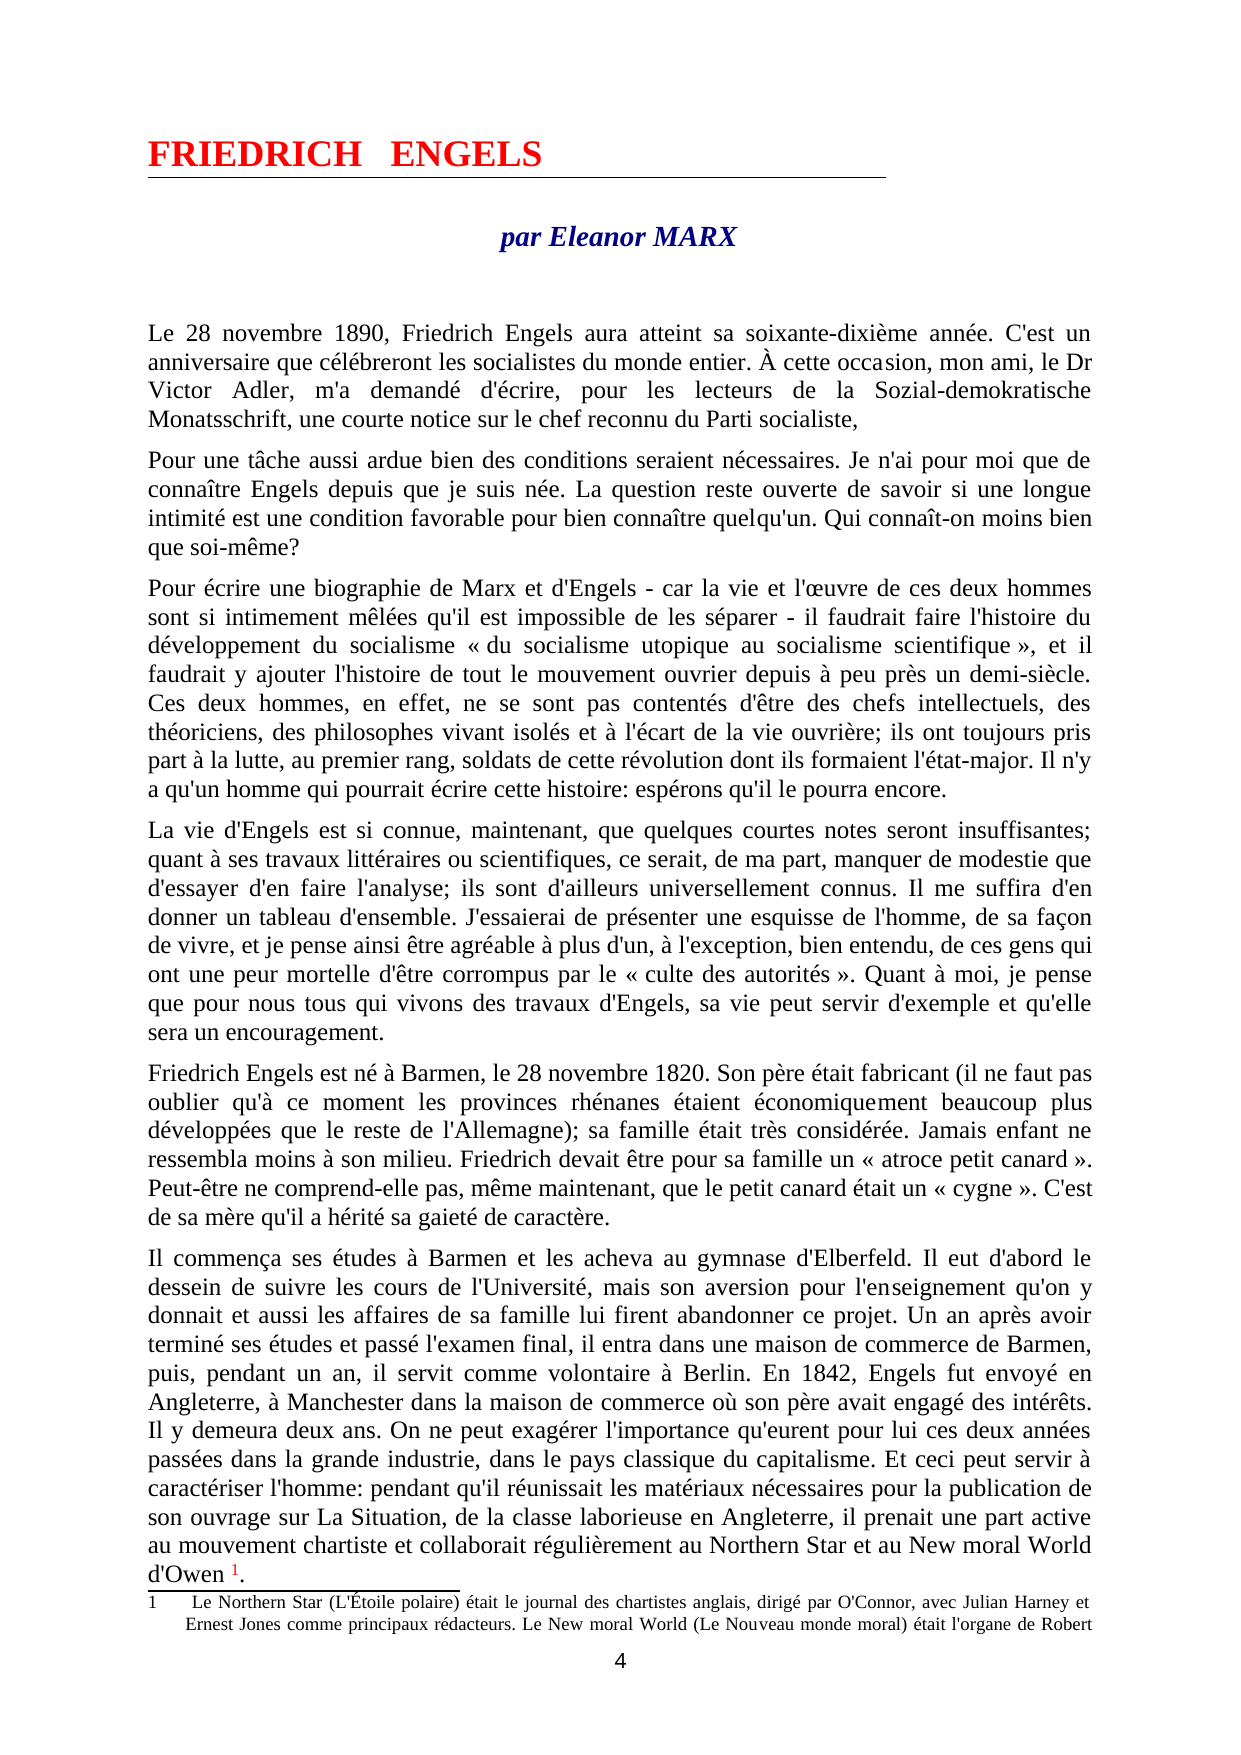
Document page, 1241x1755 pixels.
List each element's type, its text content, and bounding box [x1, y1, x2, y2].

text Friedrich Engels est né à Barmen, le 28 novembre 1820. Son père était fabricant (il ne faut pas oublier qu'à ce moment les provinces rhénanes étaient économique­ment beaucoup plus développées que le reste de l'Allemagne); sa famille était très considérée. Jamais enfant ne ressembla moins à son milieu. Friedrich devait être pour sa famille un « atroce petit canard ». Peut-être ne comprend-elle pas, même main­tenant, que le petit canard était un « cygne ». C'est de sa mère qu'il a hérité sa gaieté de caractère. [148, 1058, 1093, 1231]
text Il commença ses études à Barmen et les acheva au gymnase d'Elberfeld. Il eut d'abord le dessein de suivre les cours de l'Université, mais son aversion pour l'en­seignement qu'on y donnait et aussi les affaires de sa famille lui firent abandonner ce projet. Un an après avoir terminé ses études et passé l'examen final, il entra dans une maison de commerce de Barmen, puis, pendant un an, il servit comme volon­tai­re à Berlin. En 1842, Engels fut envoyé en Angleterre, à Manchester dans la mai­son de commerce où son père avait engagé des intérêts. Il y demeura deux ans. On ne peut exagérer l'importance qu'eurent pour lui ces deux années passées dans la grande industrie, dans le pays classique du capitalisme. Et ceci peut servir à carac­té­riser l'homme: pendant qu'il réunissait les matériaux nécessaires pour la publication de son ouvrage sur La Situation, de la classe laborieuse en Angleterre, il prenait une part active au mouvement chartiste et collaborait régulièrement au Northern Star et au New moral World d'Owen . [148, 1243, 1093, 1588]
text FRIEDRICH ENGELS [148, 132, 886, 177]
text Le Northern Star (L'Étoile polaire) était le journal des chartistes anglais, dirigé par O'Connor, avec Julian Harney et Ernest Jones comme principaux rédacteurs. Le New moral World (Le Nou­veau monde moral) était l'organe de Robert [148, 1591, 1093, 1634]
text La vie d'Engels est si connue, maintenant, que quelques courtes notes seront insuffisantes; quant à ses travaux littéraires ou scientifiques, ce serait, de ma part, manquer de modestie que d'essayer d'en faire l'analyse; ils sont d'ailleurs univer­sel­le­ment connus. Il me suffira d'en donner un tableau d'ensemble. J'essaierai de présenter une esquisse de l'homme, de sa façon de vivre, et je pense ainsi être agré­able à plus d'un, à l'exception, bien entendu, de ces gens qui ont une peur mor­­­telle d'être corrompus par le « culte des autorités ». Quant à moi, je pense que pour nous tous qui vivons des travaux d'Engels, sa vie peut servir d'exemple et qu'elle sera un encouragement. [148, 816, 1093, 1046]
text par Eleanor MARX [148, 219, 1093, 253]
text Le 28 novembre 1890, Friedrich Engels aura atteint sa soixante-dixième année. C'est un anniversaire que célébreront les socialistes du monde entier. À cette occa­sion, mon ami, le Dr Victor Adler, m'a demandé d'écrire, pour les lecteurs de la Sozial-demokratische Monatsschrift, une courte notice sur le chef reconnu du Parti socialiste, [148, 318, 1093, 433]
text Pour une tâche aussi ardue bien des conditions seraient nécessaires. Je n'ai pour moi que de connaître Engels depuis que je suis née. La question reste ouverte de savoir si une longue intimité est une condition favorable pour bien connaître quel­qu'un. Qui connaît-on moins bien que soi-même? [148, 446, 1093, 561]
text Pour écrire une biographie de Marx et d'Engels - car la vie et l'œuvre de ces deux hommes sont si intimement mêlées qu'il est impossible de les séparer - il faudrait faire l'histoire du développement du socialisme « du socialisme utopique au socialisme scientifique », et il faudrait y ajouter l'histoire de tout le mouvement ouvrier depuis à peu près un demi-siècle. Ces deux hommes, en effet, ne se sont pas contentés d'être des chefs intellectuels, des théoriciens, des philosophes vivant isolés et à l'écart de la vie ouvrière; ils ont toujours pris part à la lutte, au premier rang, soldats de cette révolution dont ils formaient l'état-major. Il n'y a qu'un hom­me qui pourrait écrire cette histoire: espérons qu'il le pourra encore. [148, 573, 1093, 803]
